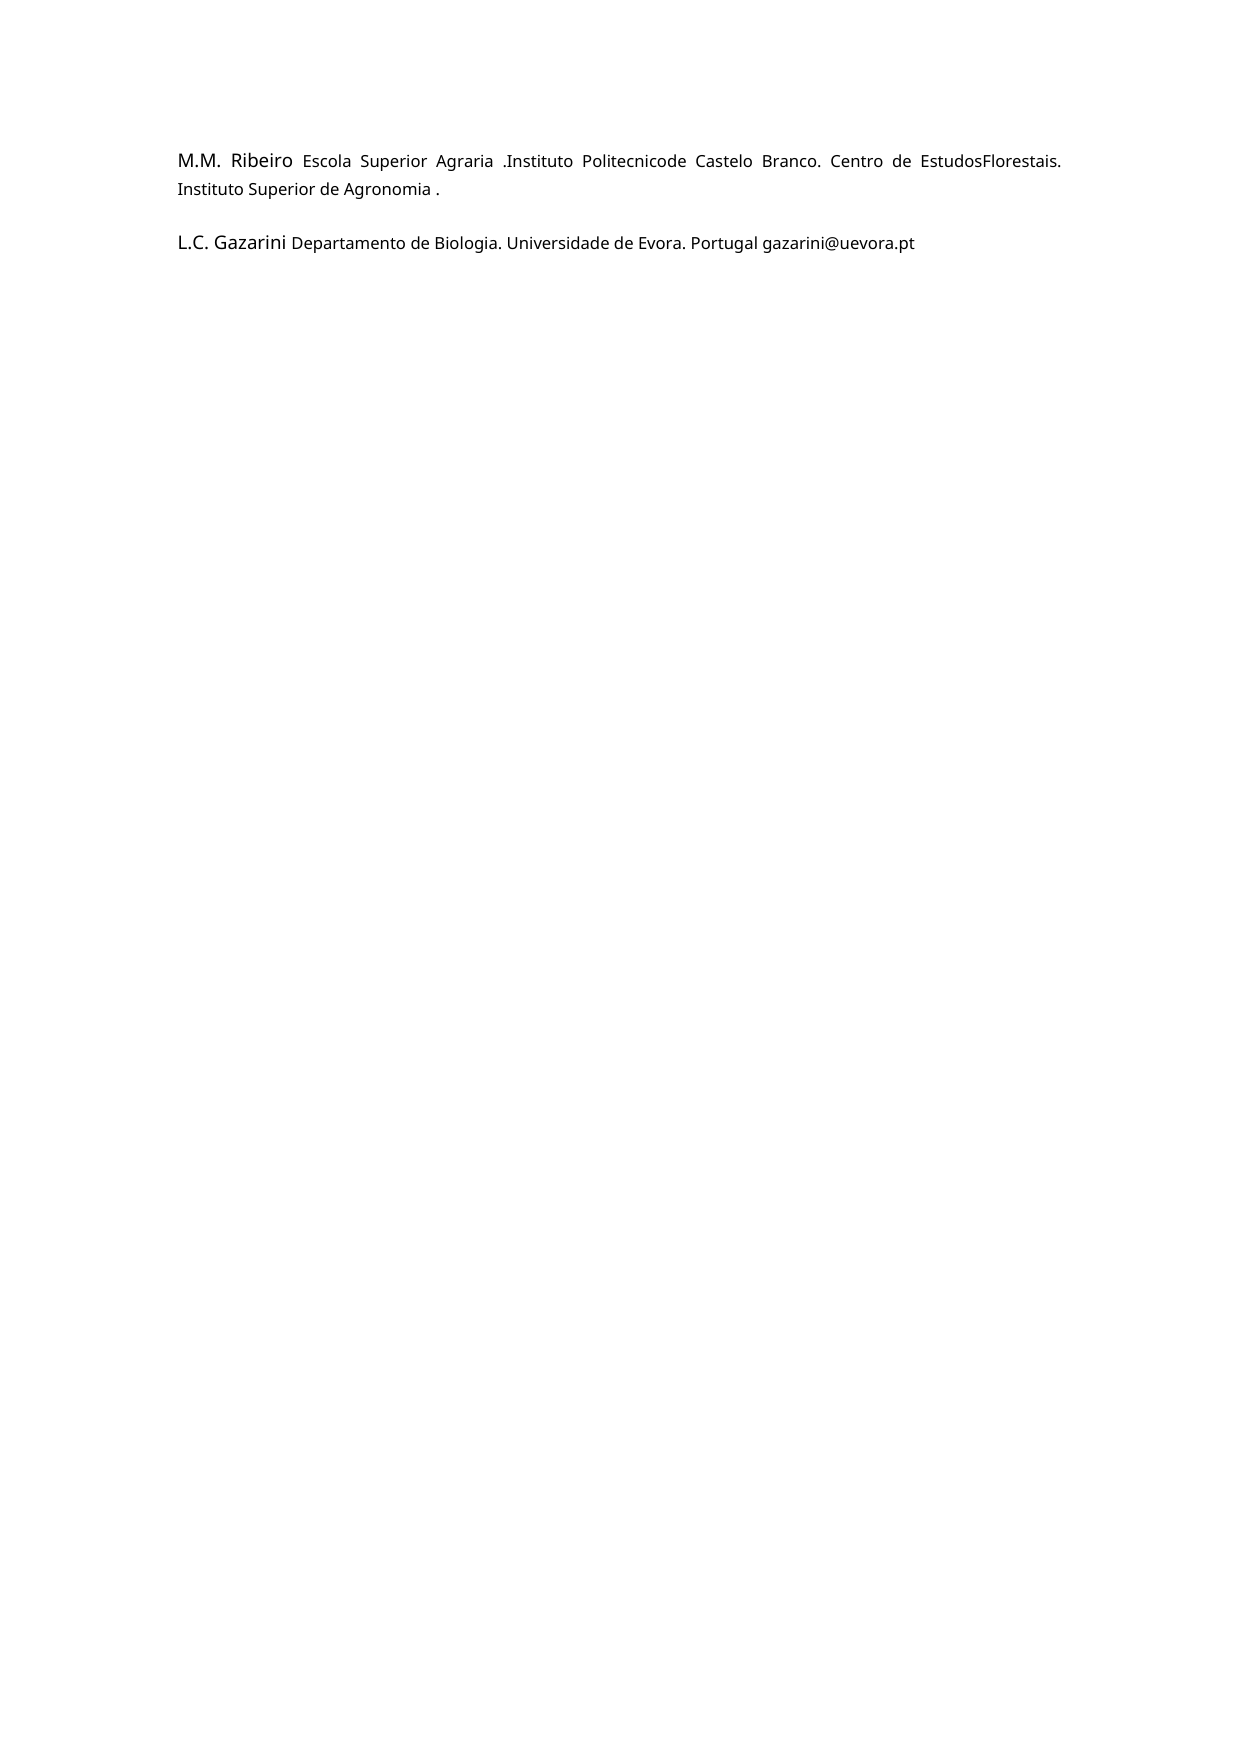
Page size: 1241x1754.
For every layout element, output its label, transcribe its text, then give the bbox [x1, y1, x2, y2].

text L.C. Gazarini Departamento de Biologia. Universidade de Evora. Portugal gazarini@uevora.pt [177, 229, 1063, 255]
text M.M. Ribeiro Escola Superior Agraria .Instituto Politecnicode Castelo Branco. Centro de EstudosFlorestais. Instituto Superior de Agronomia . [177, 148, 1063, 201]
